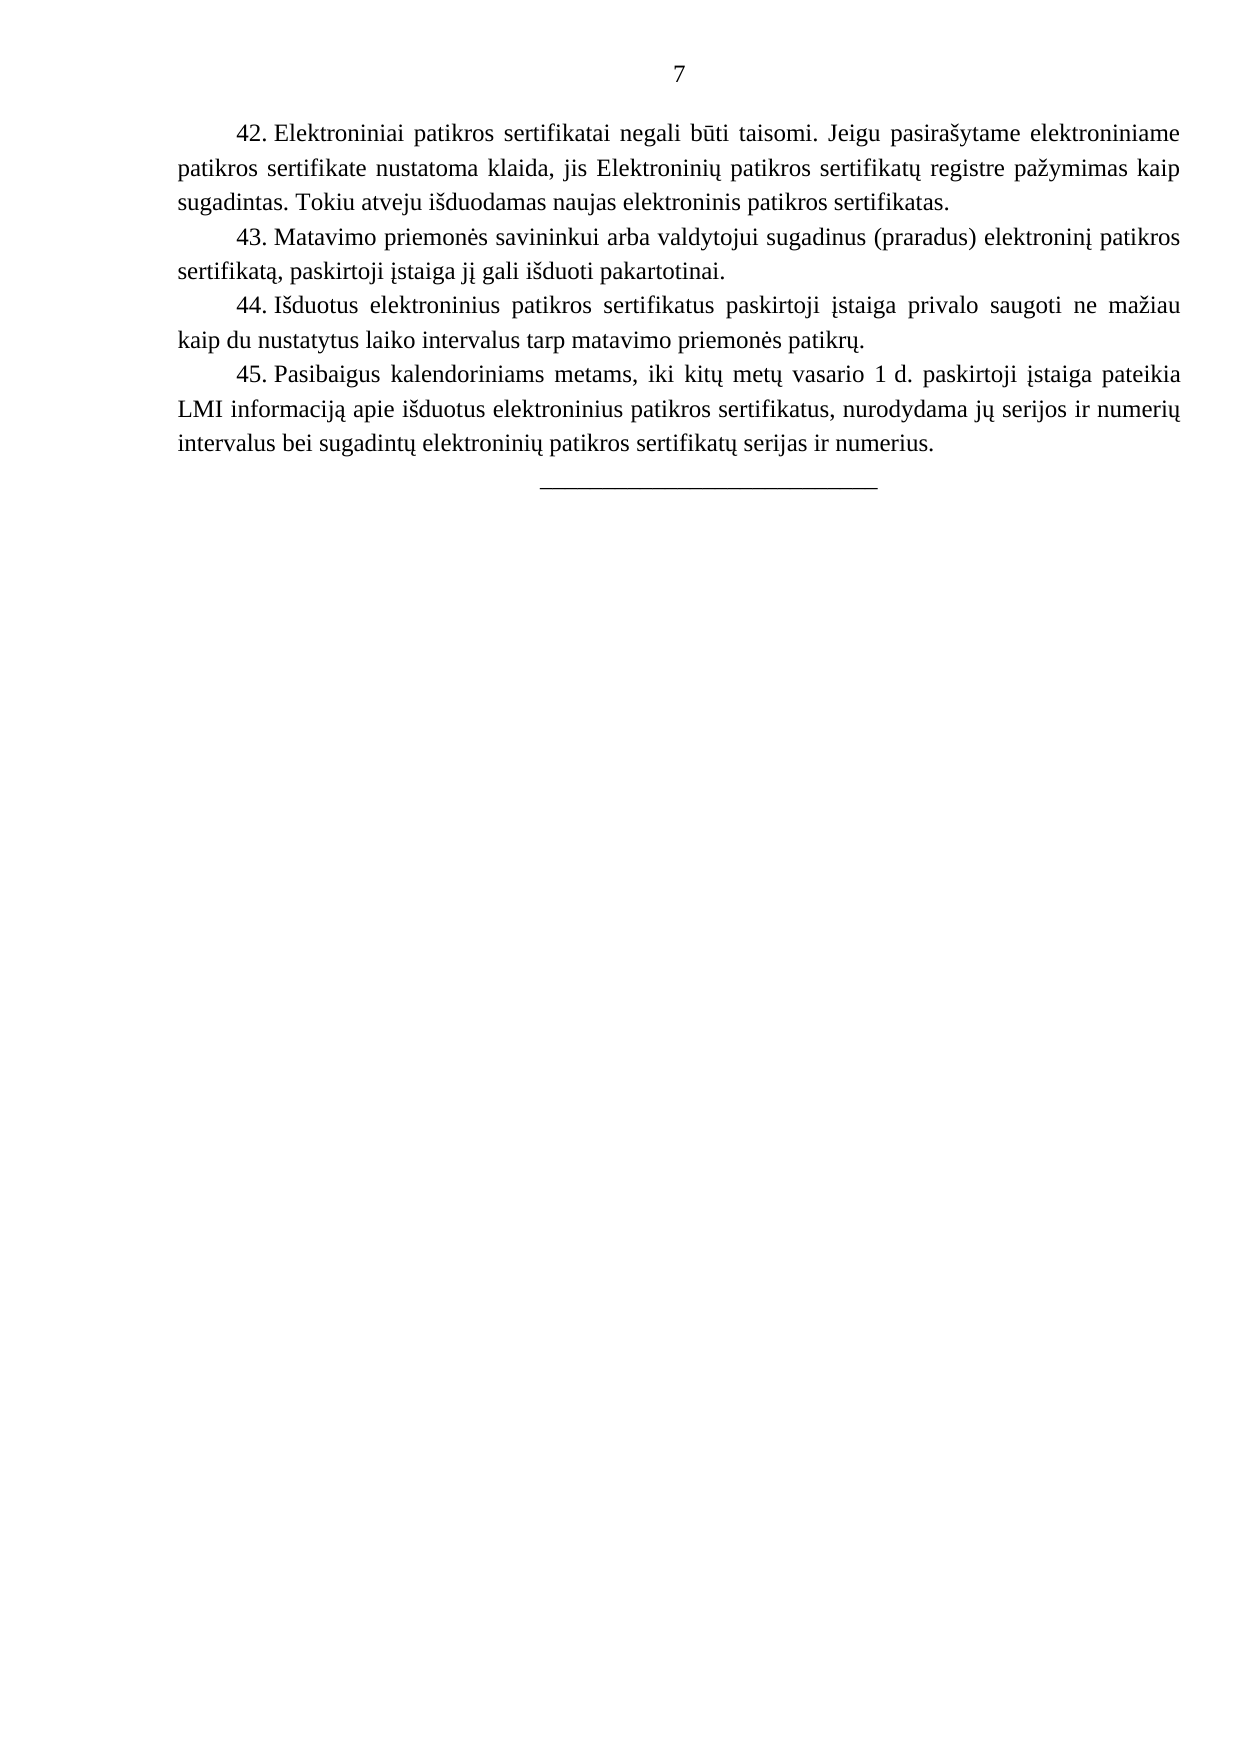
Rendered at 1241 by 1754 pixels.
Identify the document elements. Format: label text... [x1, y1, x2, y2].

text 45. Pasibaigus kalendoriniams metams, iki kitų metų vasario 1 d. paskirtoji įstaiga pateikia LMI informaciją apie išduotus elektroninius patikros sertifikatus, nurodydama jų serijos ir numerių intervalus bei sugadintų elektroninių patikros sertifikatų serijas ir numerius. [177, 359, 1181, 457]
text 42. Elektroniniai patikros sertifikatai negali būti taisomi. Jeigu pasirašytame elektroniniame patikros sertifikate nustatoma klaida, jis Elektroninių patikros sertifikatų registre pažymimas kaip sugadintas. Tokiu atveju išduodamas naujas elektroninis patikros sertifikatas. [177, 118, 1181, 216]
text ___________________________ [177, 463, 1181, 492]
text 43. Matavimo priemonės savininkui arba valdytojui sugadinus (praradus) elektroninį patikros sertifikatą, paskirtoji įstaiga jį gali išduoti pakartotinai. [177, 222, 1181, 285]
text 44. Išduotus elektroninius patikros sertifikatus paskirtoji įstaiga privalo saugoti ne mažiau kaip du nustatytus laiko intervalus tarp matavimo priemonės patikrų. [177, 291, 1181, 354]
